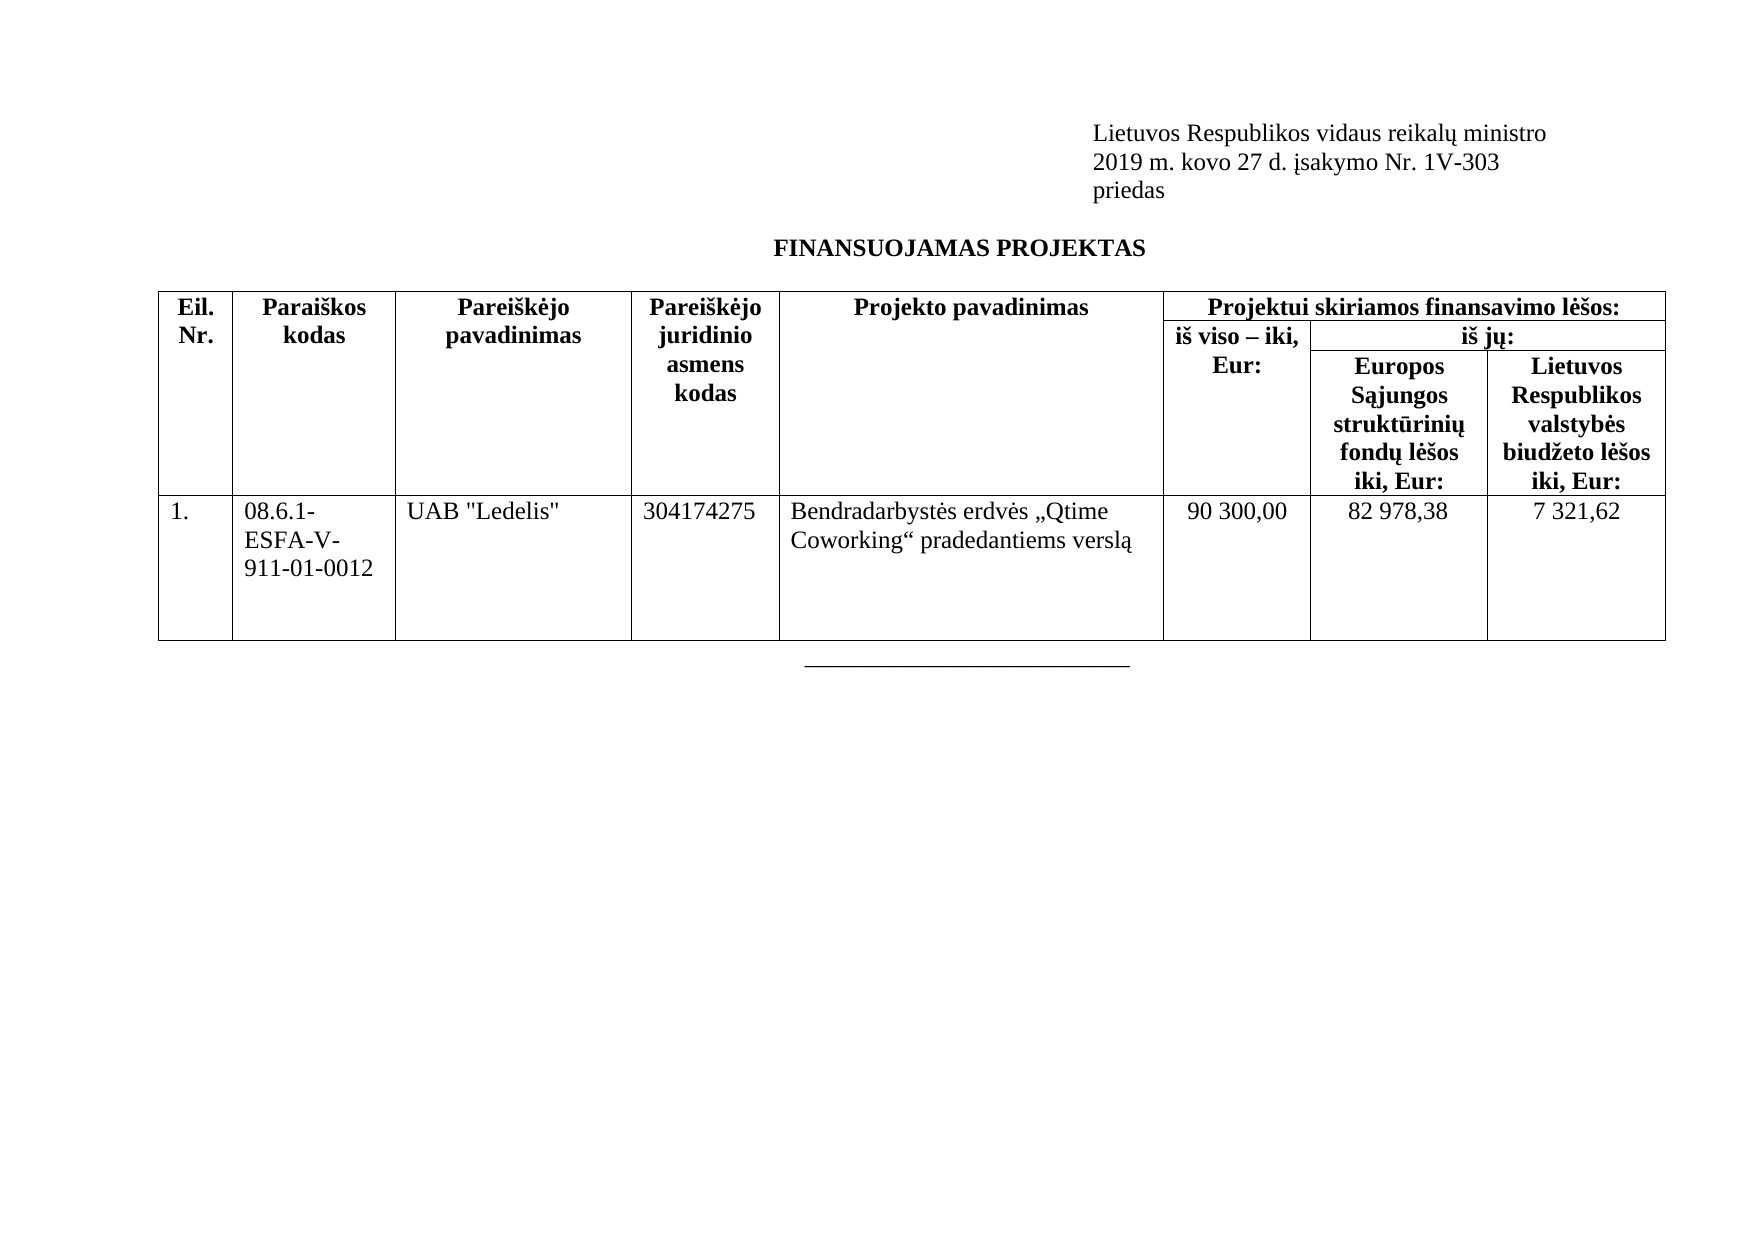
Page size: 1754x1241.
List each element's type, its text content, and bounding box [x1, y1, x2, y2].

table_cell 08.6.1-ESFA-V-911-01-0012 [233, 496, 395, 640]
table_cell 90 300,00 [1164, 496, 1310, 640]
table_header Pareiškėjo juridinio asmens kodas [632, 292, 779, 495]
text FINANSUOJAMAS PROJEKTAS [148, 233, 1683, 262]
table_cell 304174275 [632, 496, 779, 640]
table_cell Lietuvos Respublikos valstybės biudžeto lėšos iki, Eur: [1488, 351, 1665, 495]
table_cell 1. [159, 496, 232, 640]
table_header Paraiškos kodas [233, 292, 395, 495]
table_cell iš viso – iki, Eur: [1164, 321, 1310, 495]
table_header Eil. Nr. [159, 292, 232, 495]
table_cell Bendradarbystės erdvės „Qtime Coworking“ pradedantiems verslą [780, 496, 1163, 640]
table_header Pareiškėjo pavadinimas [396, 292, 631, 495]
text Lietuvos Respublikos vidaus reikalų ministro [1093, 118, 1683, 147]
table_cell 82 978,38 [1311, 496, 1487, 640]
table_cell UAB "Ledelis" [396, 496, 631, 640]
text __________________________ [148, 641, 1683, 670]
text 2019 m. kovo 27 d. įsakymo Nr. 1V-303 [1093, 147, 1683, 176]
table_cell iš jų: [1311, 321, 1665, 350]
text priedas [1093, 176, 1683, 204]
table_cell Europos Sąjungos struktūrinių fondų lėšos iki, Eur: [1311, 351, 1487, 495]
table_cell 7 321,62 [1488, 496, 1665, 640]
table_header Projekto pavadinimas [780, 292, 1163, 495]
table_header Projektui skiriamos finansavimo lėšos: [1164, 292, 1665, 320]
